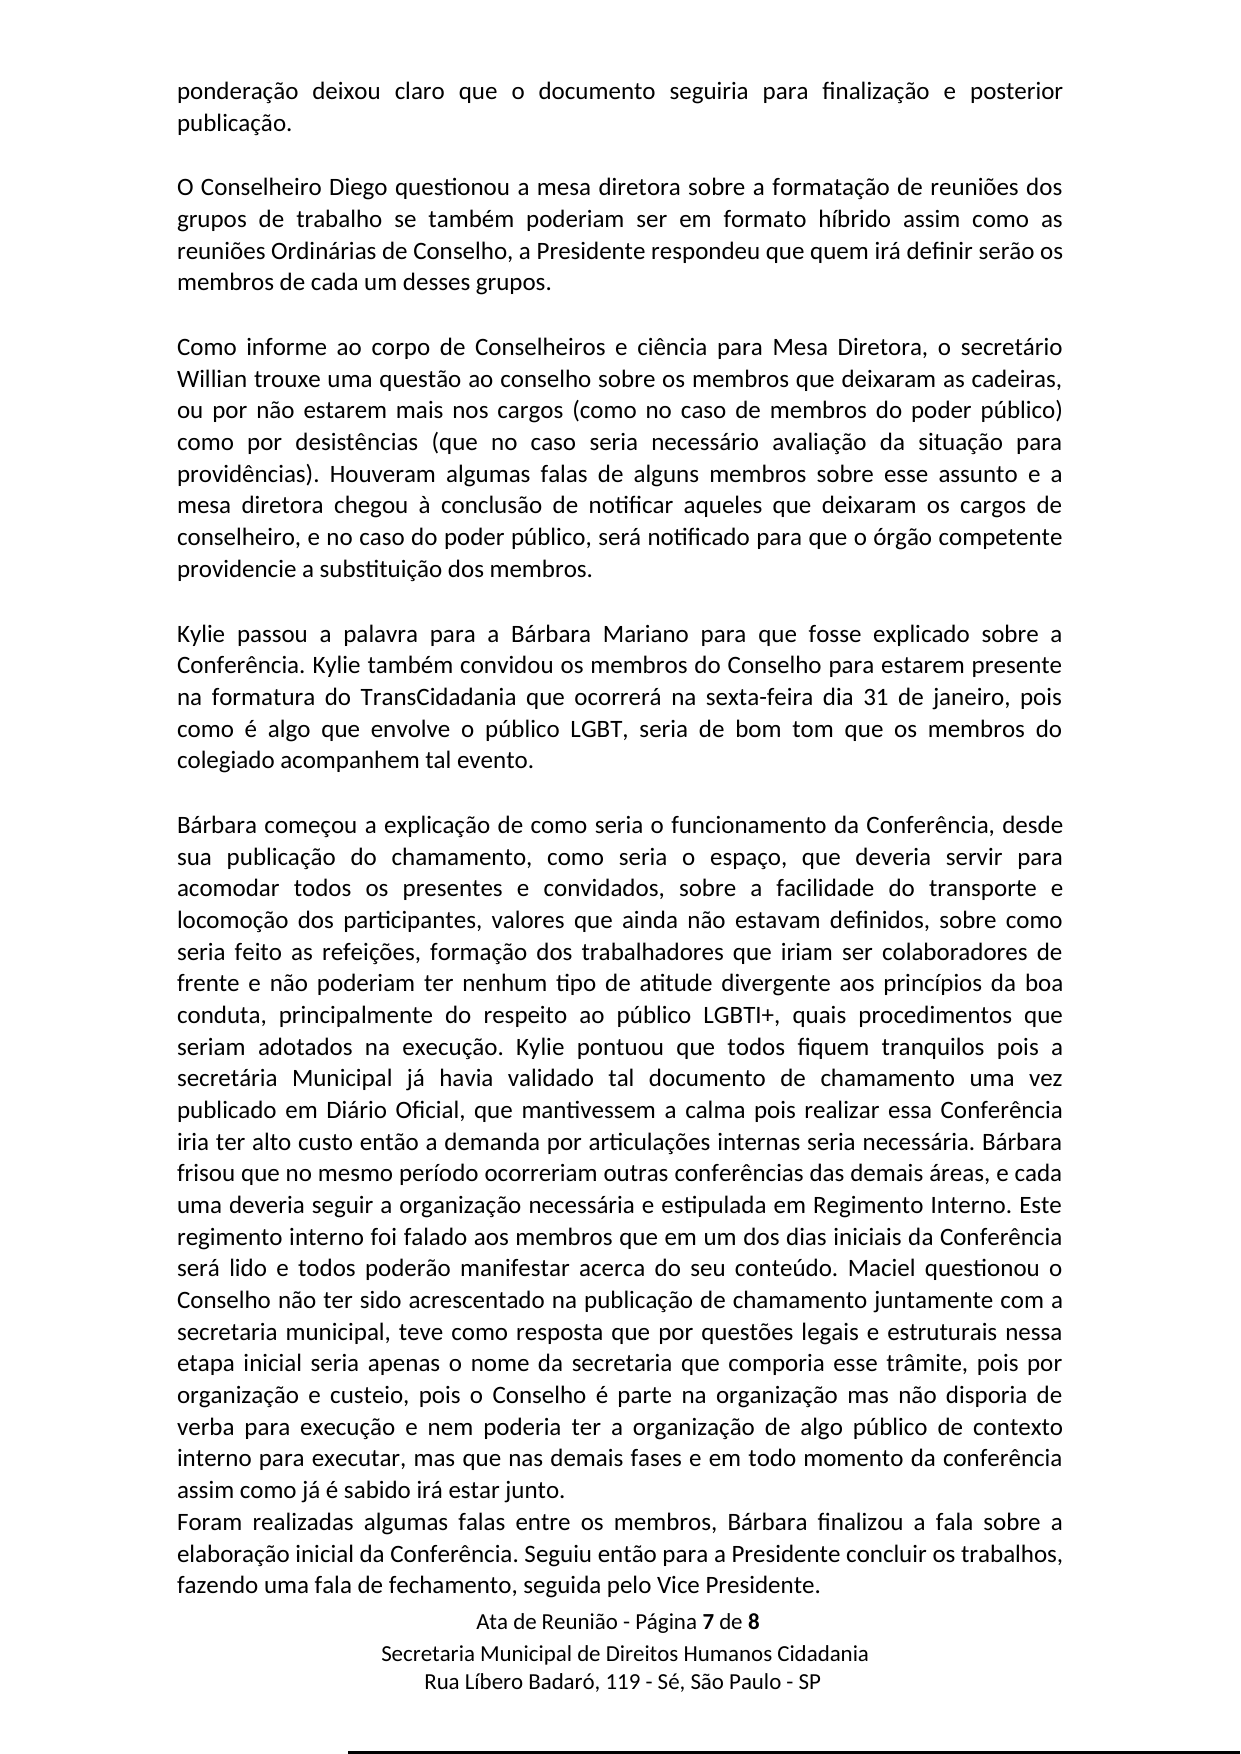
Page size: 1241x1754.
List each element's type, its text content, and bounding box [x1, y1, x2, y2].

text ponderação deixou claro que o documento seguiria para finalização e posterior publicação. [177, 75, 1064, 137]
text Como informe ao corpo de Conselheiros e ciência para Mesa Diretora, o secretário Willian trouxe uma questão ao conselho sobre os membros que deixaram as cadeiras, ou por não estarem mais nos cargos (como no caso de membros do poder público) como por desistências (que no caso seria necessário avaliação da situação para providências). Houveram algumas falas de alguns membros sobre esse assunto e a mesa diretora chegou à conclusão de notificar aqueles que deixaram os cargos de conselheiro, e no caso do poder público, será notificado para que o órgão competente providencie a substituição dos membros. [177, 331, 1064, 583]
text Foram realizadas algumas falas entre os membros, Bárbara finalizou a fala sobre a elaboração inicial da Conferência. Seguiu então para a Presidente concluir os trabalhos, fazendo uma fala de fechamento, seguida pelo Vice Presidente. [177, 1506, 1064, 1600]
text Kylie passou a palavra para a Bárbara Mariano para que fosse explicado sobre a Conferência. Kylie também convidou os membros do Conselho para estarem presente na formatura do TransCidadania que ocorrerá na sexta-feira dia 31 de janeiro, pois como é algo que envolve o público LGBT, seria de bom tom que os membros do colegiado acompanhem tal evento. [177, 618, 1064, 775]
text O Conselheiro Diego questionou a mesa diretora sobre a formatação de reuniões dos grupos de trabalho se também poderiam ser em formato híbrido assim como as reuniões Ordinárias de Conselho, a Presidente respondeu que quem irá definir serão os membros de cada um desses grupos. [177, 171, 1064, 297]
text Bárbara começou a explicação de como seria o funcionamento da Conferência, desde sua publicação do chamamento, como seria o espaço, que deveria servir para acomodar todos os presentes e convidados, sobre a facilidade do transporte e locomoção dos participantes, valores que ainda não estavam definidos, sobre como seria feito as refeições, formação dos trabalhadores que iriam ser colaboradores de frente e não poderiam ter nenhum tipo de atitude divergente aos princípios da boa conduta, principalmente do respeito ao público LGBTI+, quais procedimentos que seriam adotados na execução. Kylie pontuou que todos fiquem tranquilos pois a secretária Municipal já havia validado tal documento de chamamento uma vez publicado em Diário Oficial, que mantivessem a calma pois realizar essa Conferência iria ter alto custo então a demanda por articulações internas seria necessária. Bárbara frisou que no mesmo período ocorreriam outras conferências das demais áreas, e cada uma deveria seguir a organização necessária e estipulada em Regimento Interno. Este regimento interno foi falado aos membros que em um dos dias iniciais da Conferência será lido e todos poderão manifestar acerca do seu conteúdo. Maciel questionou o Conselho não ter sido acrescentado na publicação de chamamento juntamente com a secretaria municipal, teve como resposta que por questões legais e estruturais nessa etapa inicial seria apenas o nome da secretaria que comporia esse trâmite, pois por organização e custeio, pois o Conselho é parte na organização mas não disporia de verba para execução e nem poderia ter a organização de algo público de contexto interno para executar, mas que nas demais fases e em todo momento da conferência assim como já é sabido irá estar junto. [177, 809, 1064, 1505]
